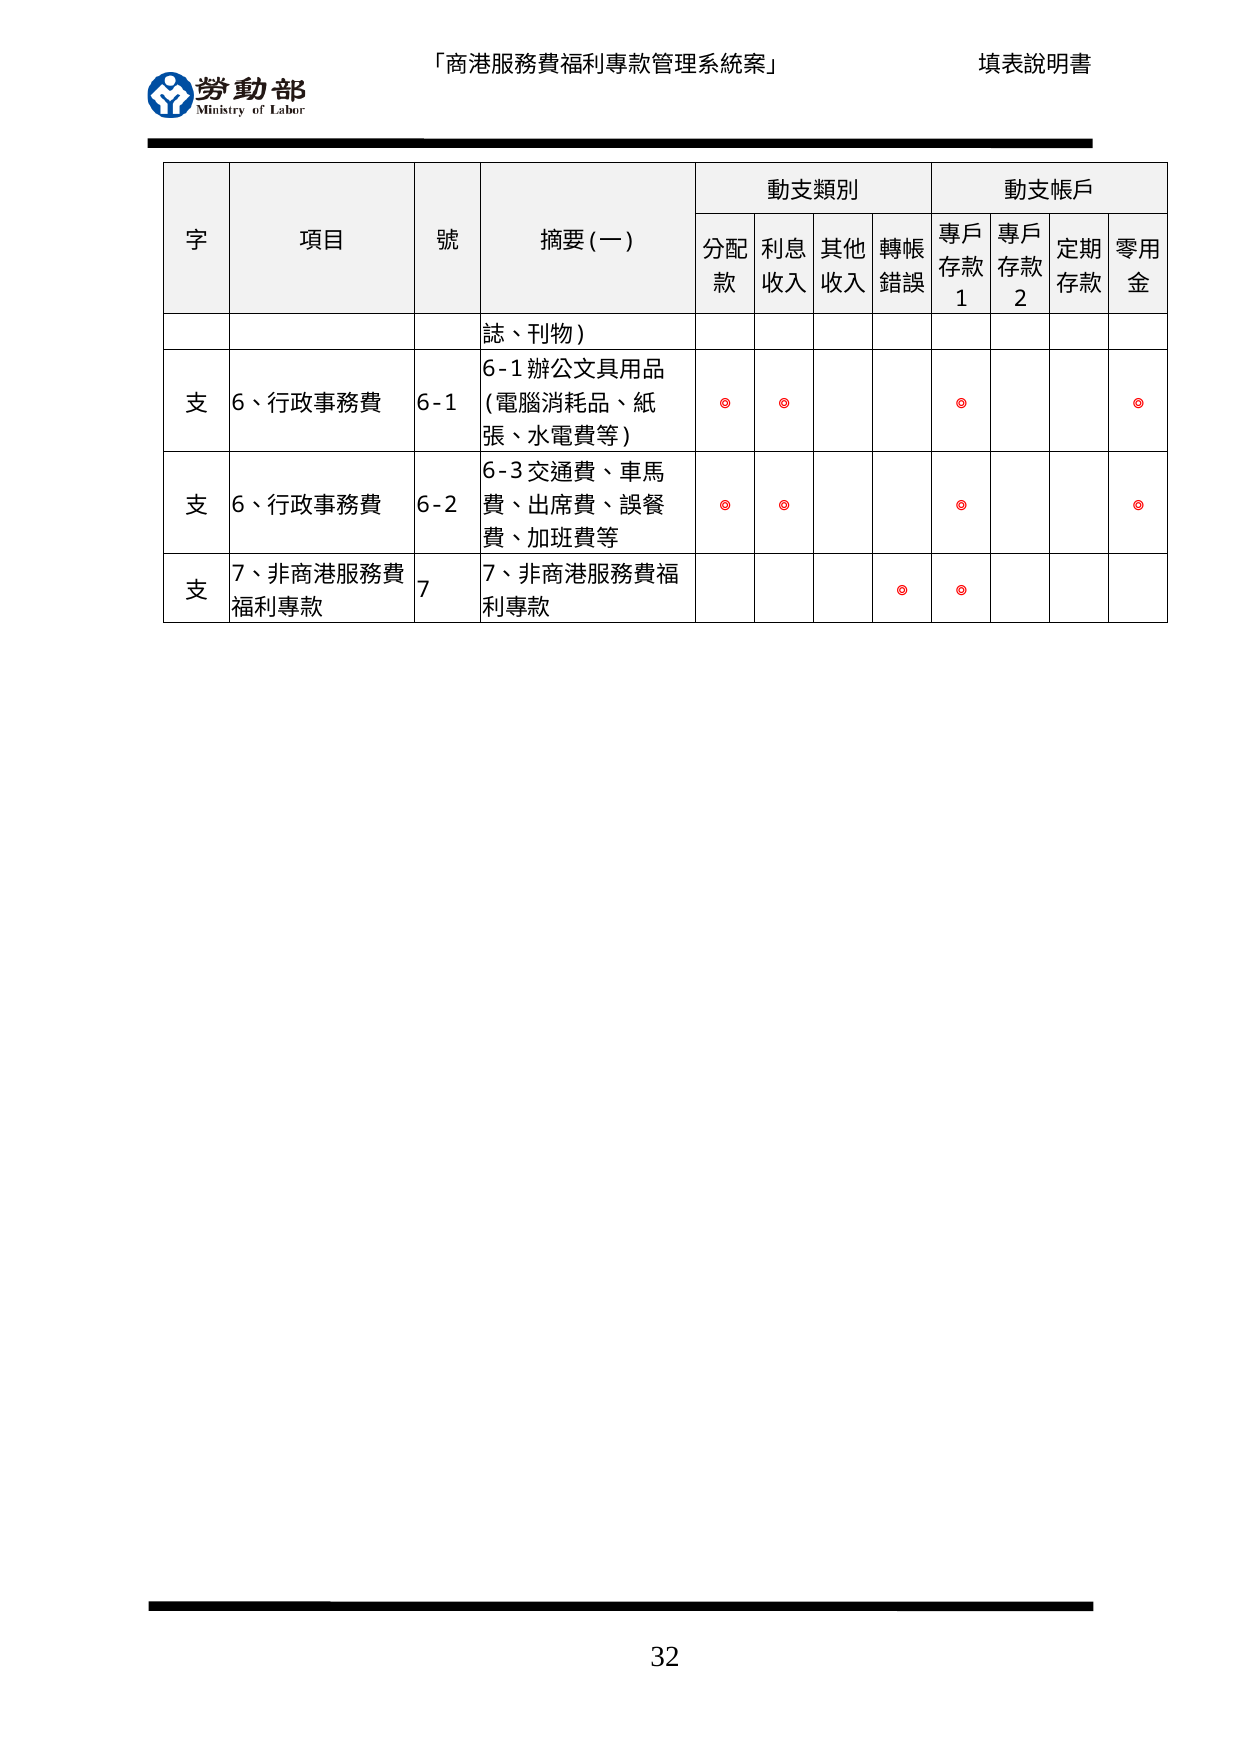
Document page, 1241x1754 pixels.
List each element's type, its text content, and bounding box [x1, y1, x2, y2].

table_header 字 [164, 163, 229, 313]
table_cell [1109, 314, 1167, 349]
table_cell [415, 314, 480, 349]
table_cell 支 [164, 452, 229, 553]
table_cell 專戶存款2 [991, 214, 1049, 313]
table_cell ◎ [696, 452, 754, 553]
table_cell 6、行政事務費 [230, 350, 414, 451]
table_cell 7、非商港服務費福利專款 [230, 554, 414, 622]
table_cell [1050, 350, 1108, 451]
table_cell ◎ [755, 350, 813, 451]
table_cell [164, 314, 229, 349]
table_cell ◎ [1109, 452, 1167, 553]
table_header 項目 [230, 163, 414, 313]
table_cell [991, 554, 1049, 622]
table_cell [991, 314, 1049, 349]
table_cell ◎ [873, 554, 931, 622]
table_cell 轉帳錯誤 [873, 214, 931, 313]
table_cell [755, 554, 813, 622]
table_cell [230, 314, 414, 349]
table_cell ◎ [696, 350, 754, 451]
table_header 動支類別 [696, 163, 931, 213]
table_cell ◎ [755, 452, 813, 553]
table_cell [696, 554, 754, 622]
table_cell [932, 314, 990, 349]
table_cell 利息收入 [755, 214, 813, 313]
table_cell ◎ [932, 350, 990, 451]
table_header 動支帳戶 [932, 163, 1167, 213]
table_cell 7 [415, 554, 480, 622]
table_cell [991, 350, 1049, 451]
table_cell 誌、刊物) [481, 314, 695, 349]
table_header 號 [415, 163, 480, 313]
table_cell 支 [164, 350, 229, 451]
table_cell 6-3交通費、車馬費、出席費、誤餐費、加班費等 [481, 452, 695, 553]
table_cell 零用金 [1109, 214, 1167, 313]
table_cell [1050, 314, 1108, 349]
table_cell [814, 314, 872, 349]
table_header 摘要(一) [481, 163, 695, 313]
table_cell ◎ [932, 452, 990, 553]
table_cell 專戶存款1 [932, 214, 990, 313]
table_cell 6-2 [415, 452, 480, 553]
table_cell [1050, 452, 1108, 553]
table_cell 7、非商港服務費福利專款 [481, 554, 695, 622]
table_cell [873, 452, 931, 553]
table_cell 支 [164, 554, 229, 622]
table_cell [873, 350, 931, 451]
table_cell [814, 554, 872, 622]
table_cell [814, 452, 872, 553]
table_cell 定期 存款 [1050, 214, 1108, 313]
table_cell ◎ [1109, 350, 1167, 451]
table_cell 分配款 [696, 214, 754, 313]
table_cell [755, 314, 813, 349]
table_cell 6-1 [415, 350, 480, 451]
table_cell ◎ [932, 554, 990, 622]
table_cell [991, 452, 1049, 553]
table_cell 6-1辦公文具用品(電腦消耗品、紙張、水電費等) [481, 350, 695, 451]
table_cell 6、行政事務費 [230, 452, 414, 553]
table_cell [873, 314, 931, 349]
table_cell [1050, 554, 1108, 622]
table_cell [814, 350, 872, 451]
table_cell 其他收入 [814, 214, 872, 313]
table_cell [1109, 554, 1167, 622]
table_cell [696, 314, 754, 349]
